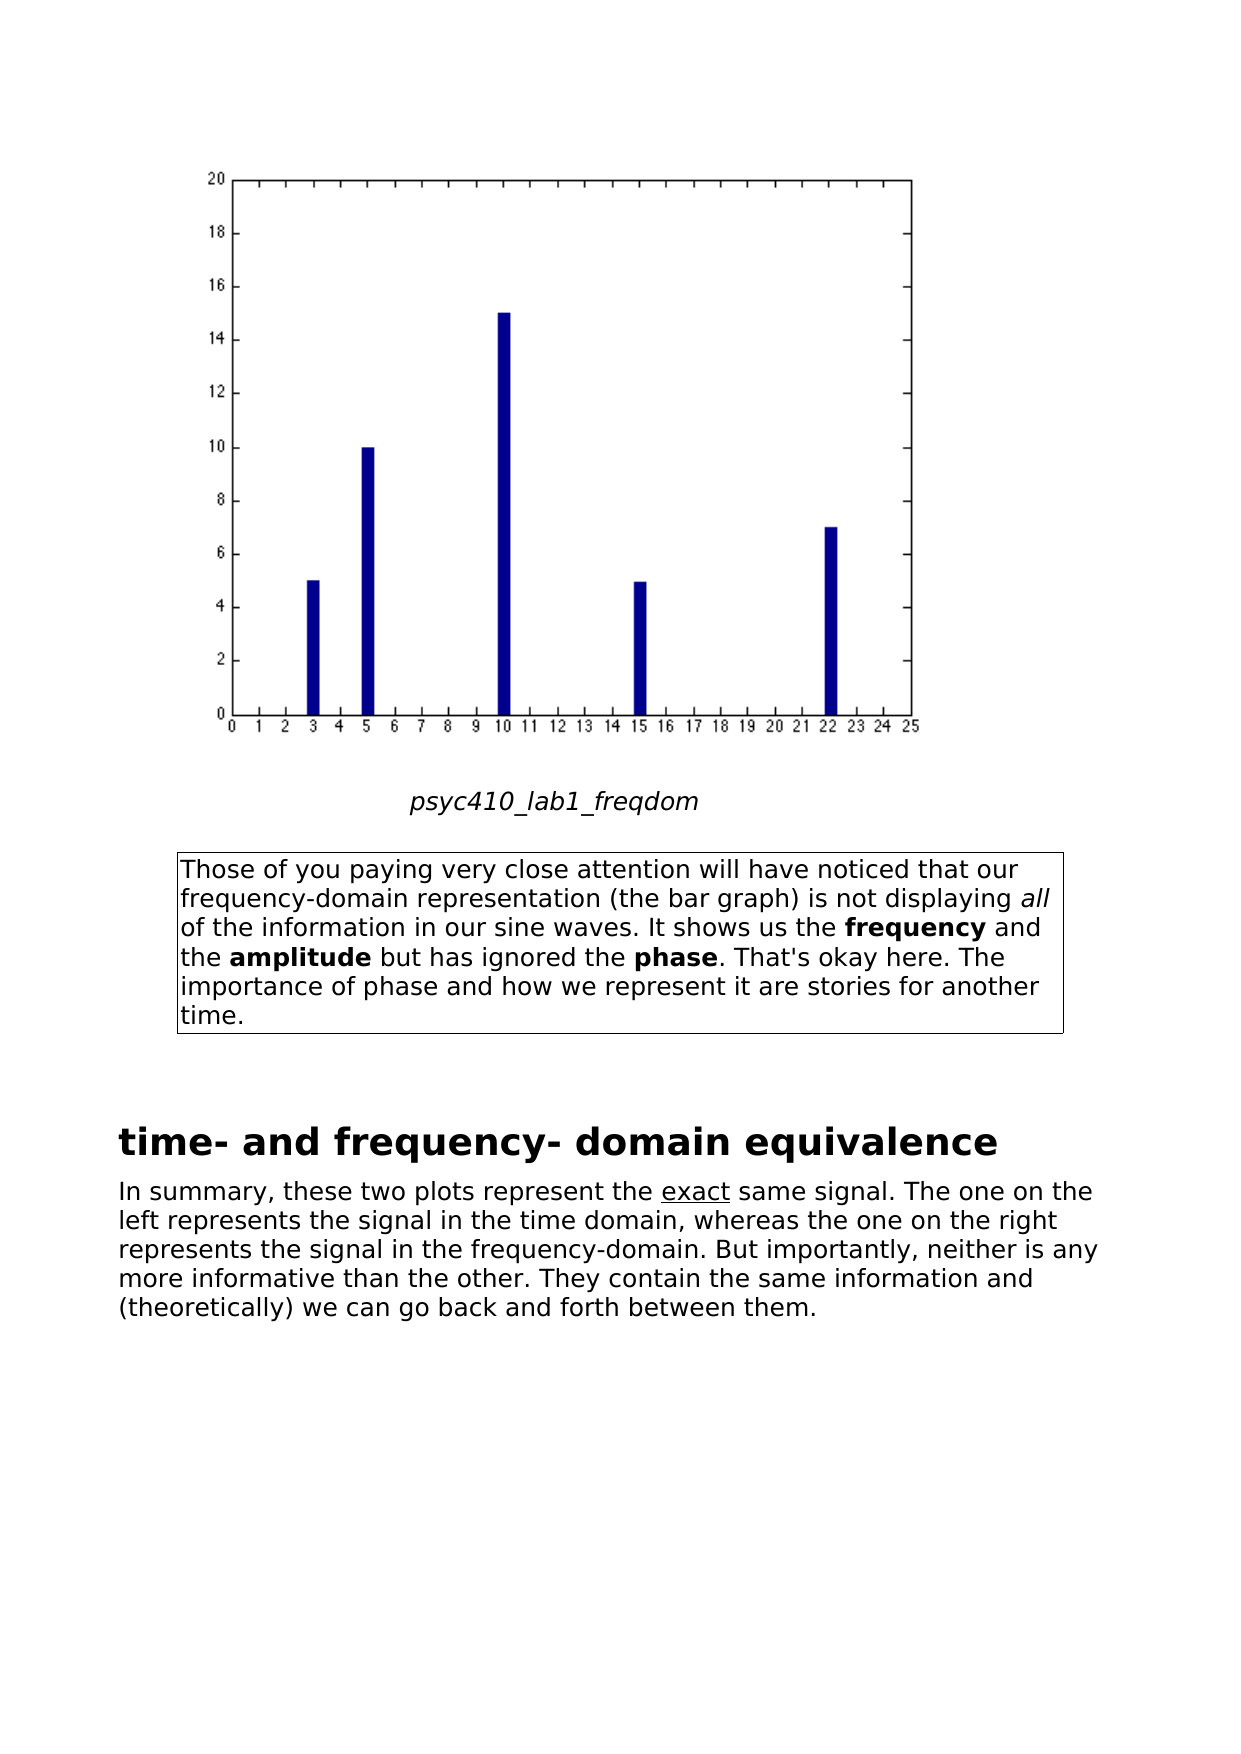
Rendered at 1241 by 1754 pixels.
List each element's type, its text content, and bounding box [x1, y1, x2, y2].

picture [118, 130, 994, 787]
text psyc410_lab1_freqdom [118, 787, 993, 816]
text In summary, these two plots represent the exact same signal. The one on the left represents the signal in the time domain, whereas the one on the right represents the signal in the frequency-domain. But importantly, neither is any more informative than the other. They contain the same information and (theoretically) we can go back and forth between them. [118, 1177, 1122, 1323]
subtitle time- and frequency- domain equivalence [118, 1121, 1122, 1164]
table_header Those of you paying very close attention will have noticed that our frequency-domain representation (the bar graph) is not displaying all of the information in our sine waves. It shows us the frequency and the amplitude but has ignored the phase. That's okay here. The importance of phase and how we represent it are stories for another time. [178, 853, 1063, 1033]
